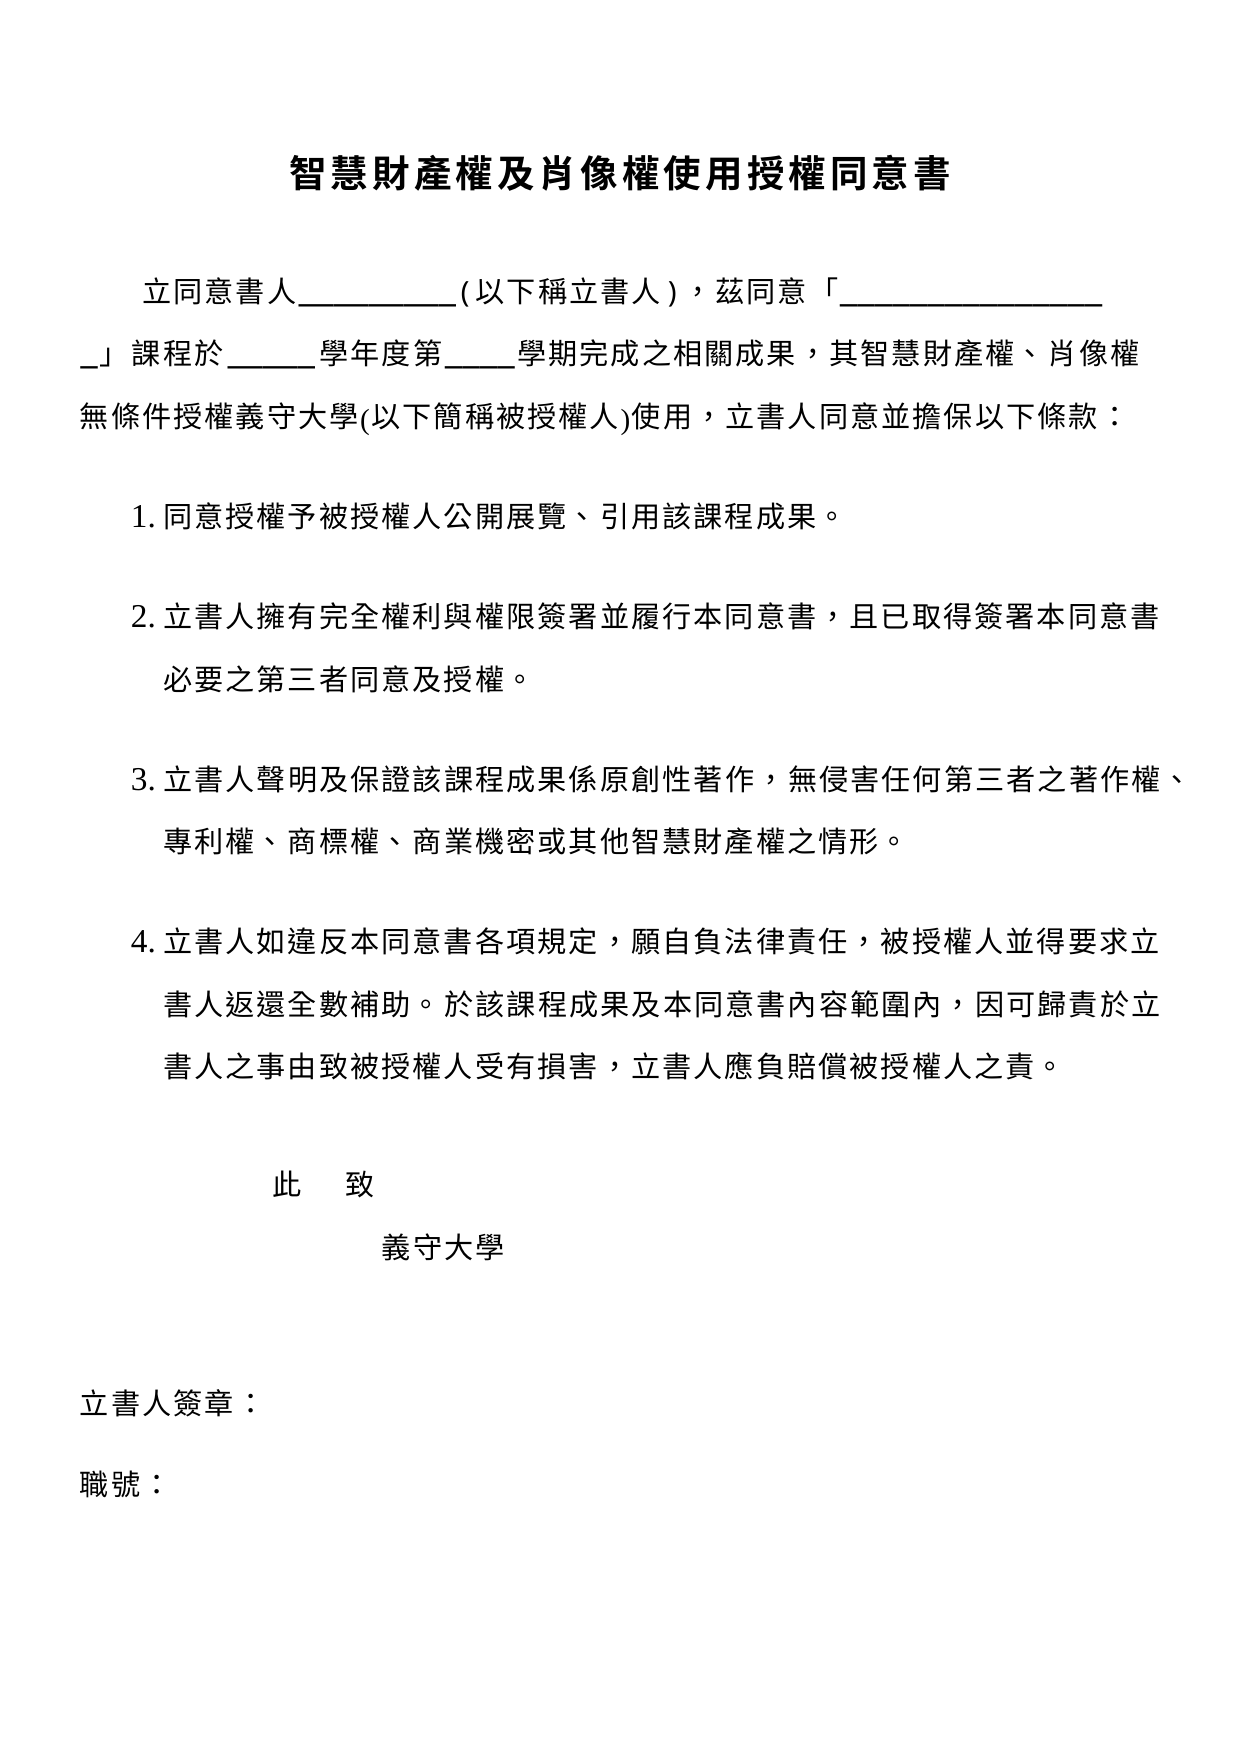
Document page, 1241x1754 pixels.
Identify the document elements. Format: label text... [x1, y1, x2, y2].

list 立書人擁有完全權利與權限簽署並履行本同意書，且已取得簽署本同意書必要之第三者同意及授權。 [128, 573, 1162, 698]
text 職號： [78, 1442, 861, 1504]
text 智慧財產權及肖像權使用授權同意書 [78, 129, 1162, 192]
text 立同意書人_________(以下稱立書人)，茲同意「________________」課程於_____學年度第____學期完成之相關成果，其智慧財產權、肖像權無條件授權義守大學(以下簡稱被授權人)使用，立書人同意並擔保以下條款： [78, 248, 1145, 436]
list 同意授權予被授權人公開展覽、引用該課程成果。 [128, 473, 1162, 536]
list 立書人如違反本同意書各項規定，願自負法律責任，被授權人並得要求立書人返還全數補助。於該課程成果及本同意書內容範圍內，因可歸責於立書人之事由致被授權人受有損害，立書人應負賠償被授權人之責。 [128, 898, 1162, 1086]
text 此 致 [151, 1142, 484, 1204]
text 立書人簽章： [78, 1361, 861, 1423]
text 義守大學 [374, 1204, 1162, 1267]
list 立書人聲明及保證該課程成果係原創性著作，無侵害任何第三者之著作權、專利權、商標權、商業機密或其他智慧財產權之情形。 [128, 736, 1162, 861]
